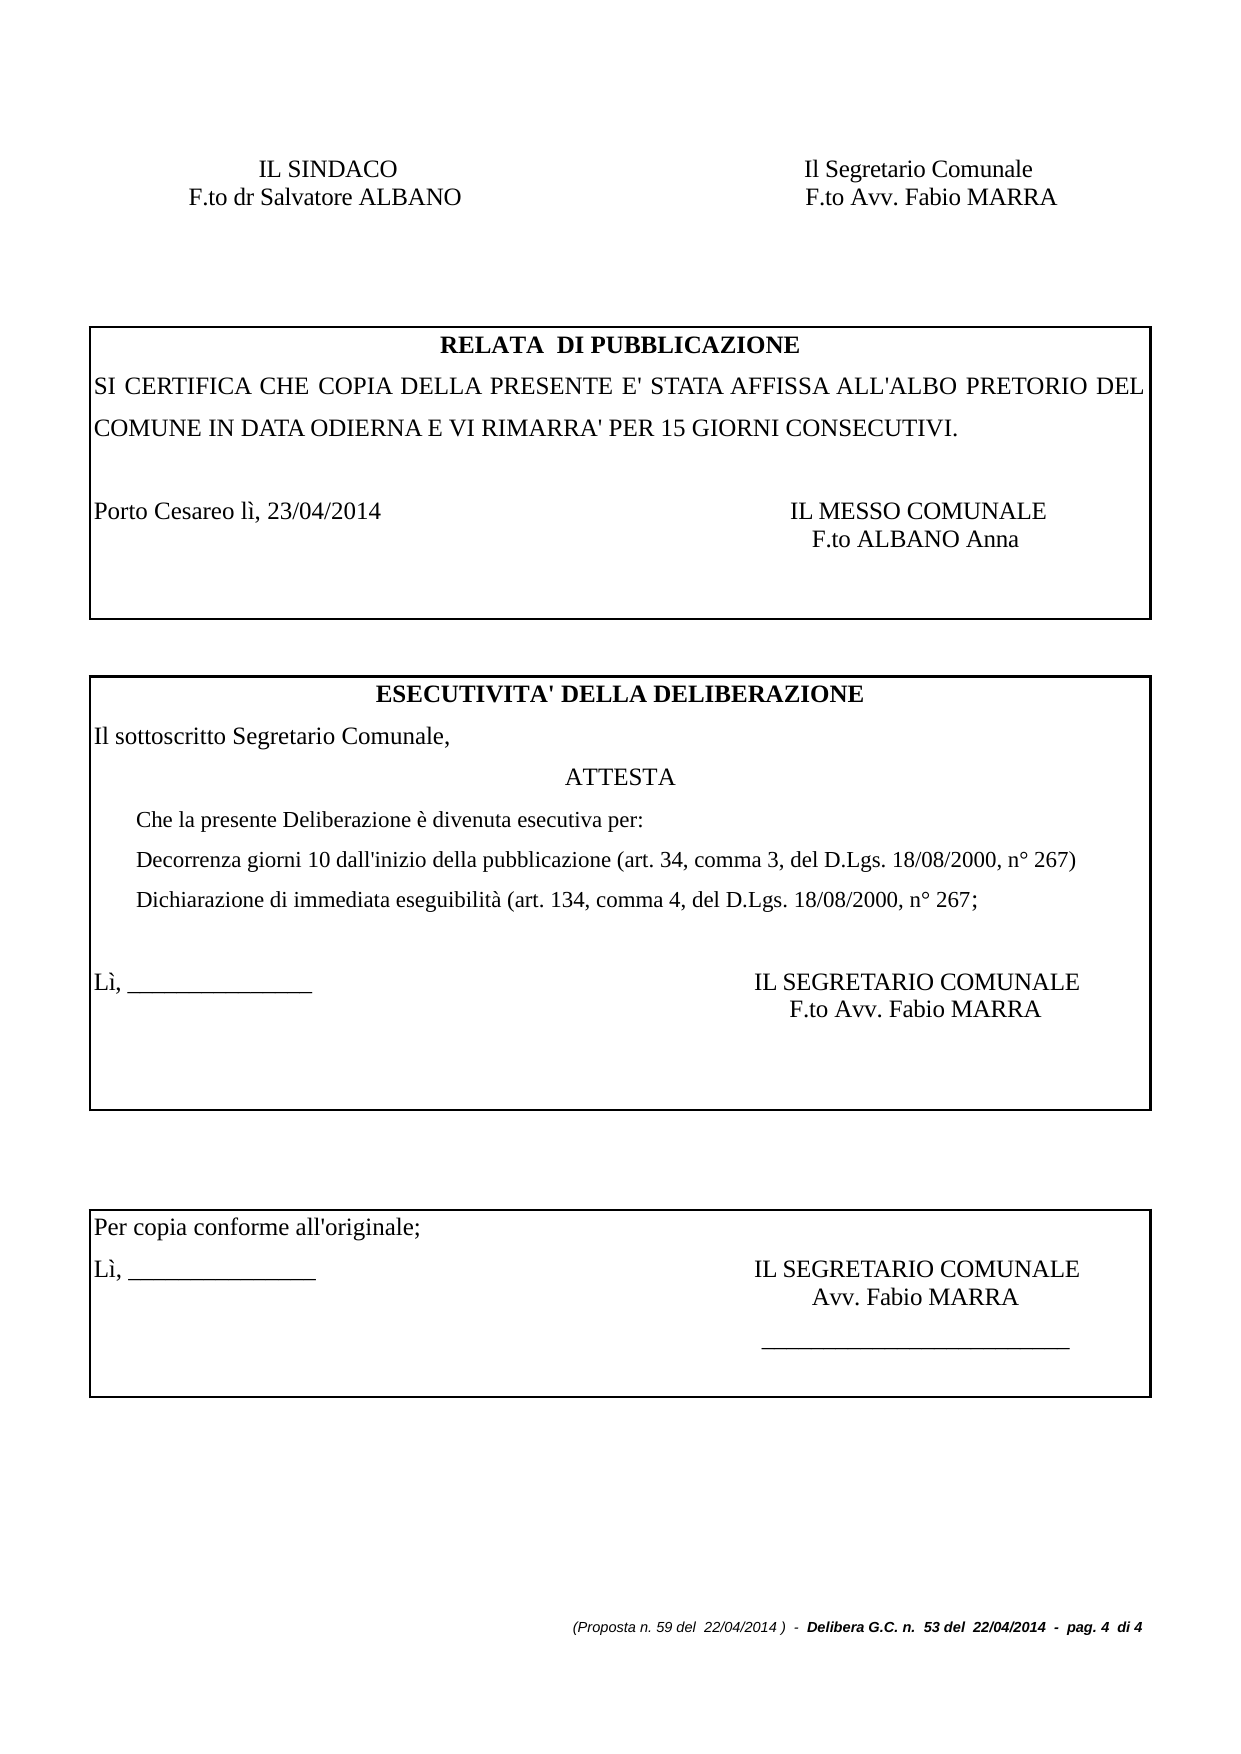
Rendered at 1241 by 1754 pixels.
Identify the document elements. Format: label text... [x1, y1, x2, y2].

text Lì, _______________ IL SEGRETARIO COMUNALE [91, 963, 1149, 991]
subtitle ESECUTIVITA' DELLA DELIBERAZIONE [91, 678, 1149, 708]
table_header IL SINDACO F.to dr Salvatore ALBANO [148, 155, 502, 257]
text F.to ALBANO Anna [91, 520, 1149, 553]
text  Dichiarazione di immediata eseguibilità (art. 134, comma 4, del D.Lgs. 18/08/2000, n° 267; [91, 880, 1149, 912]
text  Decorrenza giorni 10 dall'inizio della pubblicazione (art. 34, comma 3, del D.Lgs. 18/08/2000, n° 267) [91, 842, 1149, 872]
text _________________________ [91, 1319, 1149, 1352]
subtitle RELATA DI PUBBLICAZIONE [91, 328, 1149, 359]
text ATTESTA [91, 758, 1149, 791]
table_header [502, 155, 738, 257]
table_header Il Segretario Comunale F.to Avv. Fabio MARRA [738, 155, 1093, 257]
text Avv. Fabio MARRA [91, 1278, 1149, 1310]
text Il sottoscritto Segretario Comunale, [91, 717, 1149, 750]
text F.to Avv. Fabio MARRA [91, 991, 1149, 1023]
text Per copia conforme all'originale; [91, 1211, 1149, 1241]
text Lì, _______________ IL SEGRETARIO COMUNALE [91, 1250, 1149, 1278]
text SI CERTIFICA CHE COPIA DELLA PRESENTE E' STATA AFFISSA ALL'ALBO PRETORIO DEL COMUNE IN DATA ODIERNA E VI RIMARRA' PER 15 GIORNI CONSECUTIVI. [91, 367, 1149, 442]
text  Che la presente Deliberazione è divenuta esecutiva per: [91, 800, 1149, 833]
text Porto Cesareo lì, 23/04/2014 IL MESSO COMUNALE [91, 492, 1149, 520]
